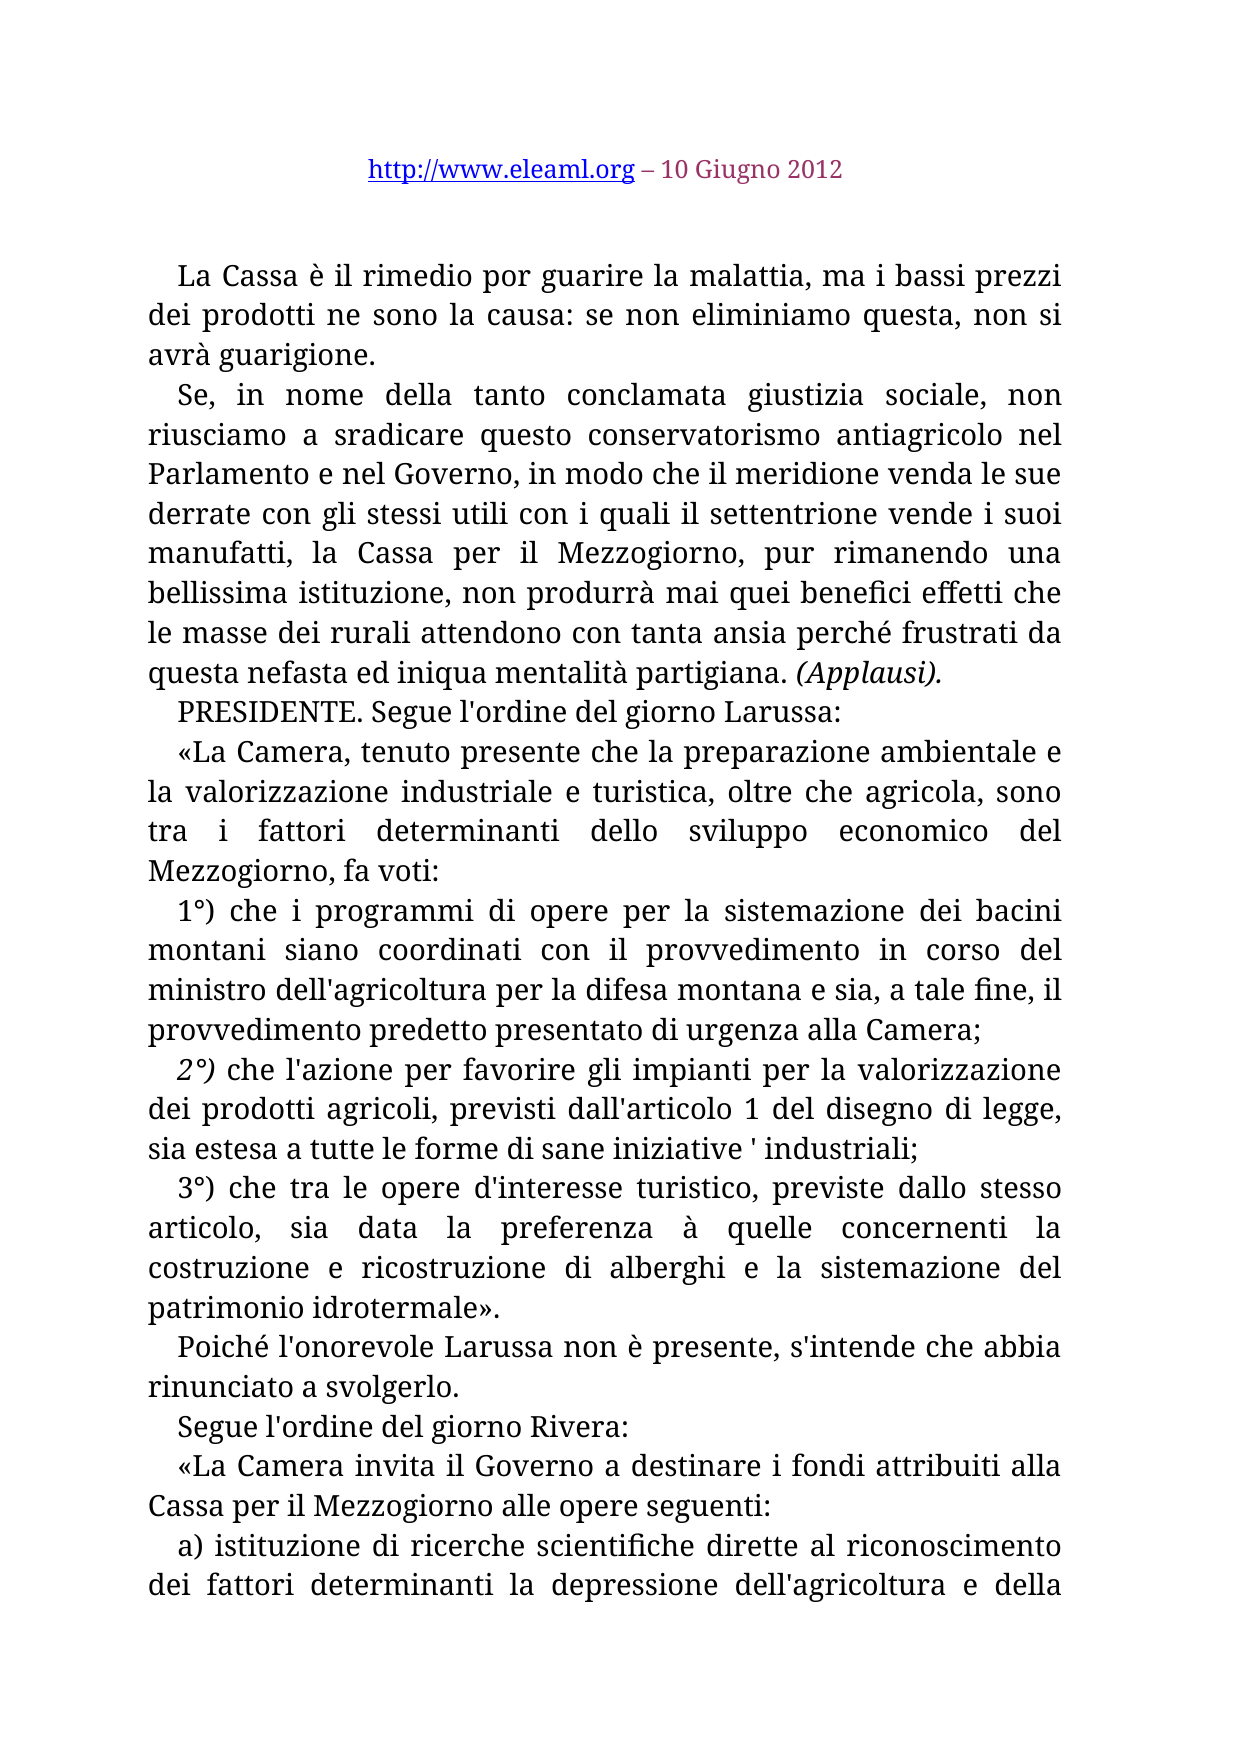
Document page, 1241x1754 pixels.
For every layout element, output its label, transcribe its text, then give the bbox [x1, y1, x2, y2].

text Segue l'ordine del giorno Rivera: [148, 1406, 1063, 1446]
text a) istituzione di ricerche scientifiche dirette al riconoscimento dei fattori determinanti la depressione dell'agricoltura e della [148, 1525, 1063, 1604]
text «La Camera invita il Governo a destinare i fondi attribuiti alla Cassa per il Mezzogiorno alle opere seguenti: [148, 1446, 1063, 1525]
text La Cassa è il rimedio por guarire la malattia, ma i bassi prezzi dei prodotti ne sono la causa: se non eliminiamo questa, non si avrà guarigione. [148, 255, 1063, 374]
text «La Camera, tenuto presente che la preparazione ambientale e la valorizzazione industriale e turistica, oltre che agricola, sono tra i fattori determinanti dello sviluppo economico del Mezzogiorno, fa voti: [148, 731, 1063, 890]
text PRESIDENTE. Segue l'ordine del giorno Larussa: [148, 692, 1063, 731]
text 1°) che i programmi di opere per la sistemazione dei bacini montani siano coordinati con il provvedimento in corso del ministro dell'agricoltura per la difesa montana e sia, a tale fine, il provvedimento predetto presentato di urgenza alla Camera; [148, 890, 1063, 1049]
text 2°) che l'azione per favorire gli impianti per la valorizzazione dei prodotti agricoli, previsti dall'articolo 1 del disegno di legge, sia estesa a tutte le forme di sane iniziative ' industriali; [148, 1049, 1063, 1168]
text Se, in nome della tanto conclamata giustizia sociale, non riusciamo a sradicare questo conservatorismo antiagricolo nel Parlamento e nel Governo, in modo che il meridione venda le sue derrate con gli stessi utili con i quali il settentrione vende i suoi manufatti, la Cassa per il Mezzogiorno, pur rimanendo una bellissima istituzione, non produrrà mai quei benefici effetti che le masse dei rurali attendono con tanta ansia perché frustrati da questa nefasta ed iniqua mentalità partigiana. (Applausi). [148, 374, 1063, 692]
text Poiché l'onorevole Larussa non è presente, s'intende che abbia rinunciato a svolgerlo. [148, 1327, 1063, 1406]
text 3°) che tra le opere d'interesse turistico, previste dallo stesso articolo, sia data la preferenza à quelle concernenti la costruzione e ricostruzione di alberghi e la sistemazione del patrimonio idrotermale». [148, 1168, 1063, 1327]
